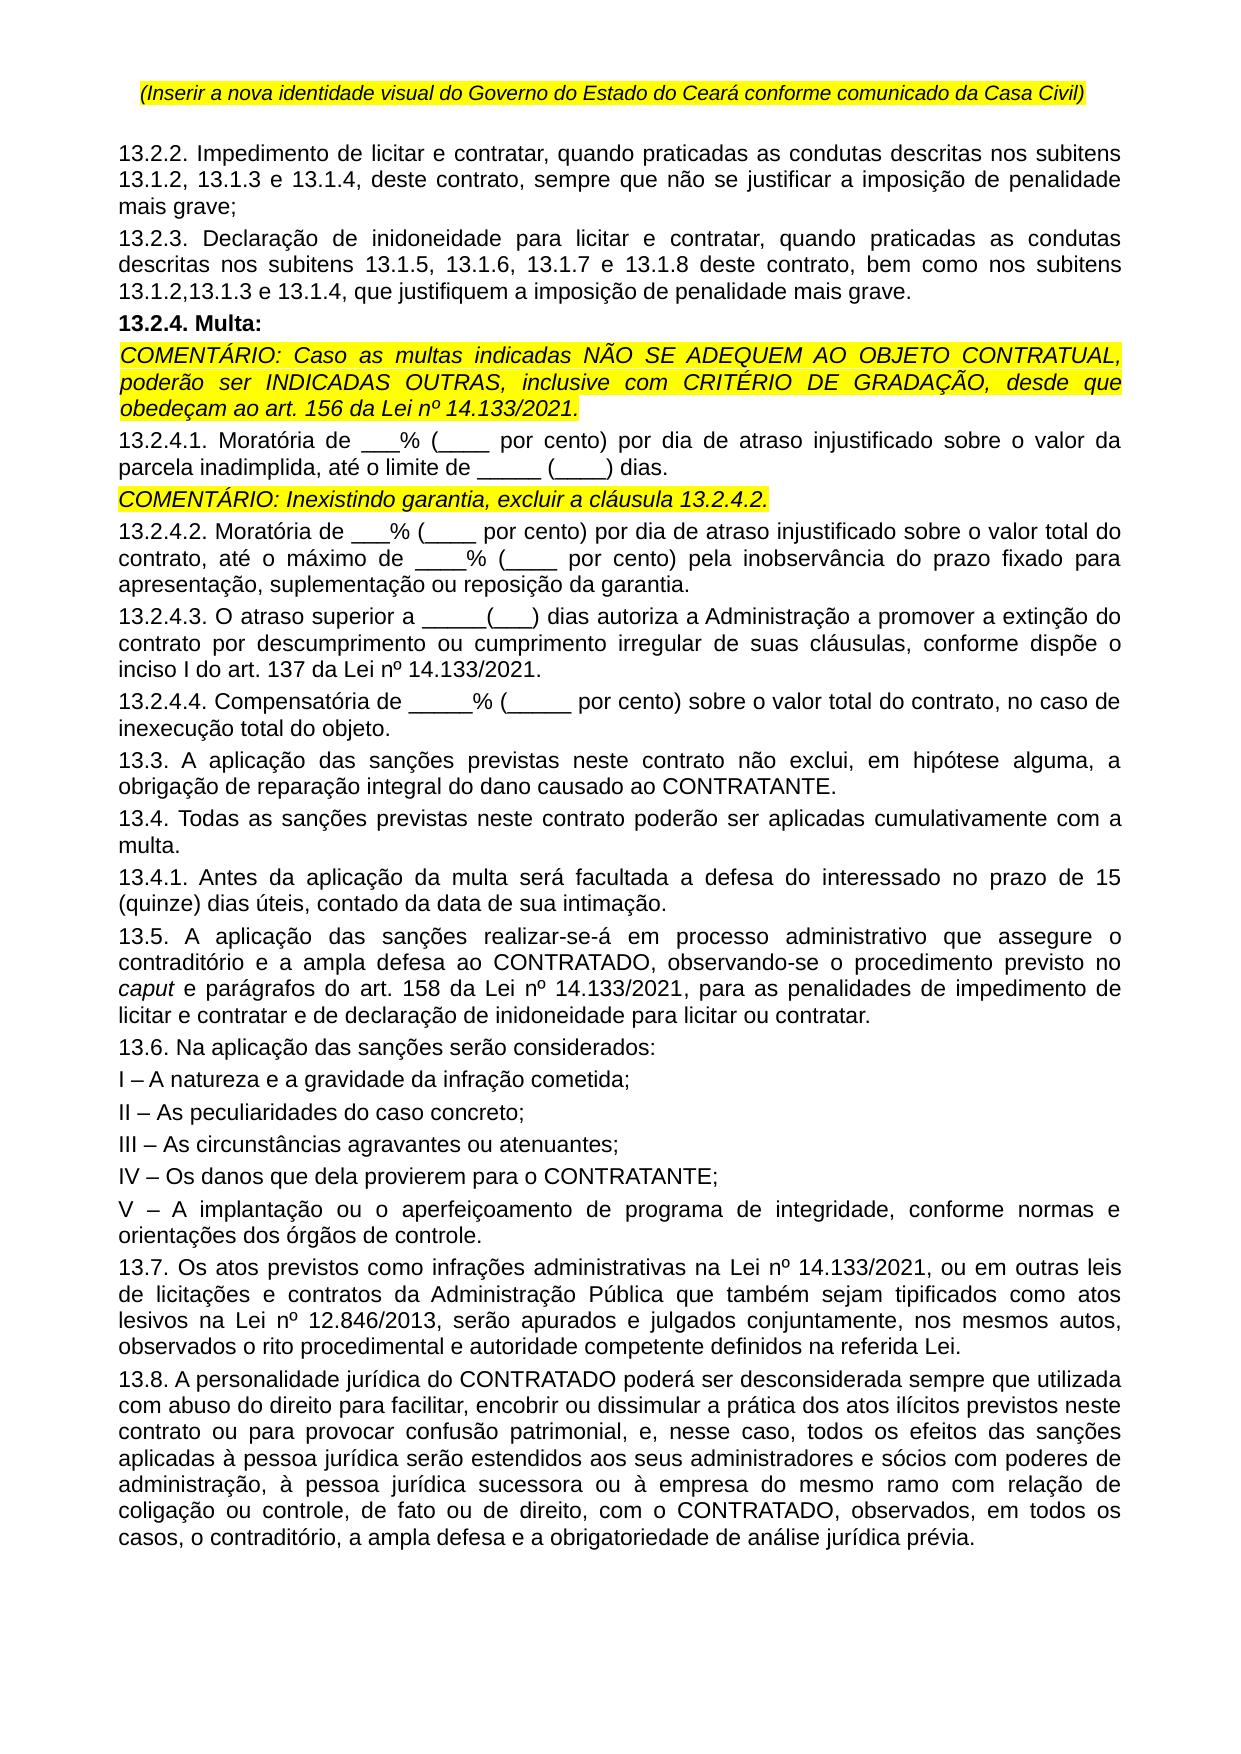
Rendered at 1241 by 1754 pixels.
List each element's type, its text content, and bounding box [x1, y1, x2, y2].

text 13.2.4.3. O atraso superior a _____(___) dias autoriza a Administração a promover a extinção do contrato por descumprimento ou cumprimento irregular de suas cláusulas, conforme dispõe o inciso I do art. 137 da Lei nº 14.133/2021. [118, 603, 1122, 682]
text II – As peculiaridades do caso concreto; [118, 1099, 1122, 1125]
text V – A implantação ou o aperfeiçoamento de programa de integridade, conforme normas e orientações dos órgãos de controle. [118, 1196, 1122, 1248]
text III – As circunstâncias agravantes ou atenuantes; [118, 1131, 1122, 1157]
text 13.8. A personalidade jurídica do CONTRATADO poderá ser desconsiderada sempre que utilizada com abuso do direito para facilitar, encobrir ou dissimular a prática dos atos ilícitos previstos neste contrato ou para provocar confusão patrimonial, e, nesse caso, todos os efeitos das sanções aplicadas à pessoa jurídica serão estendidos aos seus administradores e sócios com poderes de administração, à pessoa jurídica sucessora ou à empresa do mesmo ramo com relação de coligação ou controle, de fato ou de direito, com o CONTRATADO, observados, em todos os casos, o contraditório, a ampla defesa e a obrigatoriedade de análise jurídica prévia. [118, 1366, 1122, 1550]
text 13.2.4.4. Compensatória de _____% (_____ por cento) sobre o valor total do contrato, no caso de inexecução total do objeto. [118, 688, 1122, 741]
text 13.2.4.2. Moratória de ___% (____ por cento) por dia de atraso injustificado sobre o valor total do contrato, até o máximo de ____% (____ por cento) pela inobservância do prazo fixado para apresentação, suplementação ou reposição da garantia. [118, 518, 1122, 597]
text 13.6. Na aplicação das sanções serão considerados: [118, 1034, 1122, 1060]
text 13.4. Todas as sanções previstas neste contrato poderão ser aplicadas cumulativamente com a multa. [118, 805, 1122, 858]
text 13.2.4.1. Moratória de ___% (____ por cento) por dia de atraso injustificado sobre o valor da parcela inadimplida, até o limite de _____ (____) dias. [118, 427, 1122, 480]
text 13.7. Os atos previstos como infrações administrativas na Lei nº 14.133/2021, ou em outras leis de licitações e contratos da Administração Pública que também sejam tipificados como atos lesivos na Lei nº 12.846/2013, serão apurados e julgados conjuntamente, nos mesmos autos, observados o rito procedimental e autoridade competente definidos na referida Lei. [118, 1254, 1122, 1359]
text 13.3. A aplicação das sanções previstas neste contrato não exclui, em hipótese alguma, a obrigação de reparação integral do dano causado ao CONTRATANTE. [118, 747, 1122, 799]
text 13.5. A aplicação das sanções realizar-se-á em processo administrativo que assegure o contraditório e a ampla defesa ao CONTRATADO, observando-se o procedimento previsto no caput e parágrafos do art. 158 da Lei nº 14.133/2021, para as penalidades de impedimento de licitar e contratar e de declaração de inidoneidade para licitar ou contratar. [118, 923, 1122, 1028]
text 13.2.2. Impedimento de licitar e contratar, quando praticadas as condutas descritas nos subitens 13.1.2, 13.1.3 e 13.1.4, deste contrato, sempre que não se justificar a imposição de penalidade mais grave; [118, 140, 1122, 219]
text IV – Os danos que dela provierem para o CONTRATANTE; [118, 1163, 1122, 1189]
text 13.2.4. Multa: [118, 310, 1122, 336]
text COMENTÁRIO: Caso as multas indicadas NÃO SE ADEQUEM AO OBJETO CONTRATUAL, poderão ser INDICADAS OUTRAS, inclusive com CRITÉRIO DE GRADAÇÃO, desde que obedeçam ao art. 156 da Lei nº 14.133/2021. [120, 342, 1122, 421]
text 13.4.1. Antes da aplicação da multa será facultada a defesa do interessado no prazo de 15 (quinze) dias úteis, contado da data de sua intimação. [118, 864, 1122, 917]
text 13.2.3. Declaração de inidoneidade para licitar e contratar, quando praticadas as condutas descritas nos subitens 13.1.5, 13.1.6, 13.1.7 e 13.1.8 deste contrato, bem como nos subitens 13.1.2,13.1.3 e 13.1.4, que justifiquem a imposição de penalidade mais grave. [118, 225, 1122, 304]
text I – A natureza e a gravidade da infração cometida; [118, 1066, 1122, 1093]
text COMENTÁRIO: Inexistindo garantia, excluir a cláusula 13.2.4.2. [118, 486, 1122, 512]
